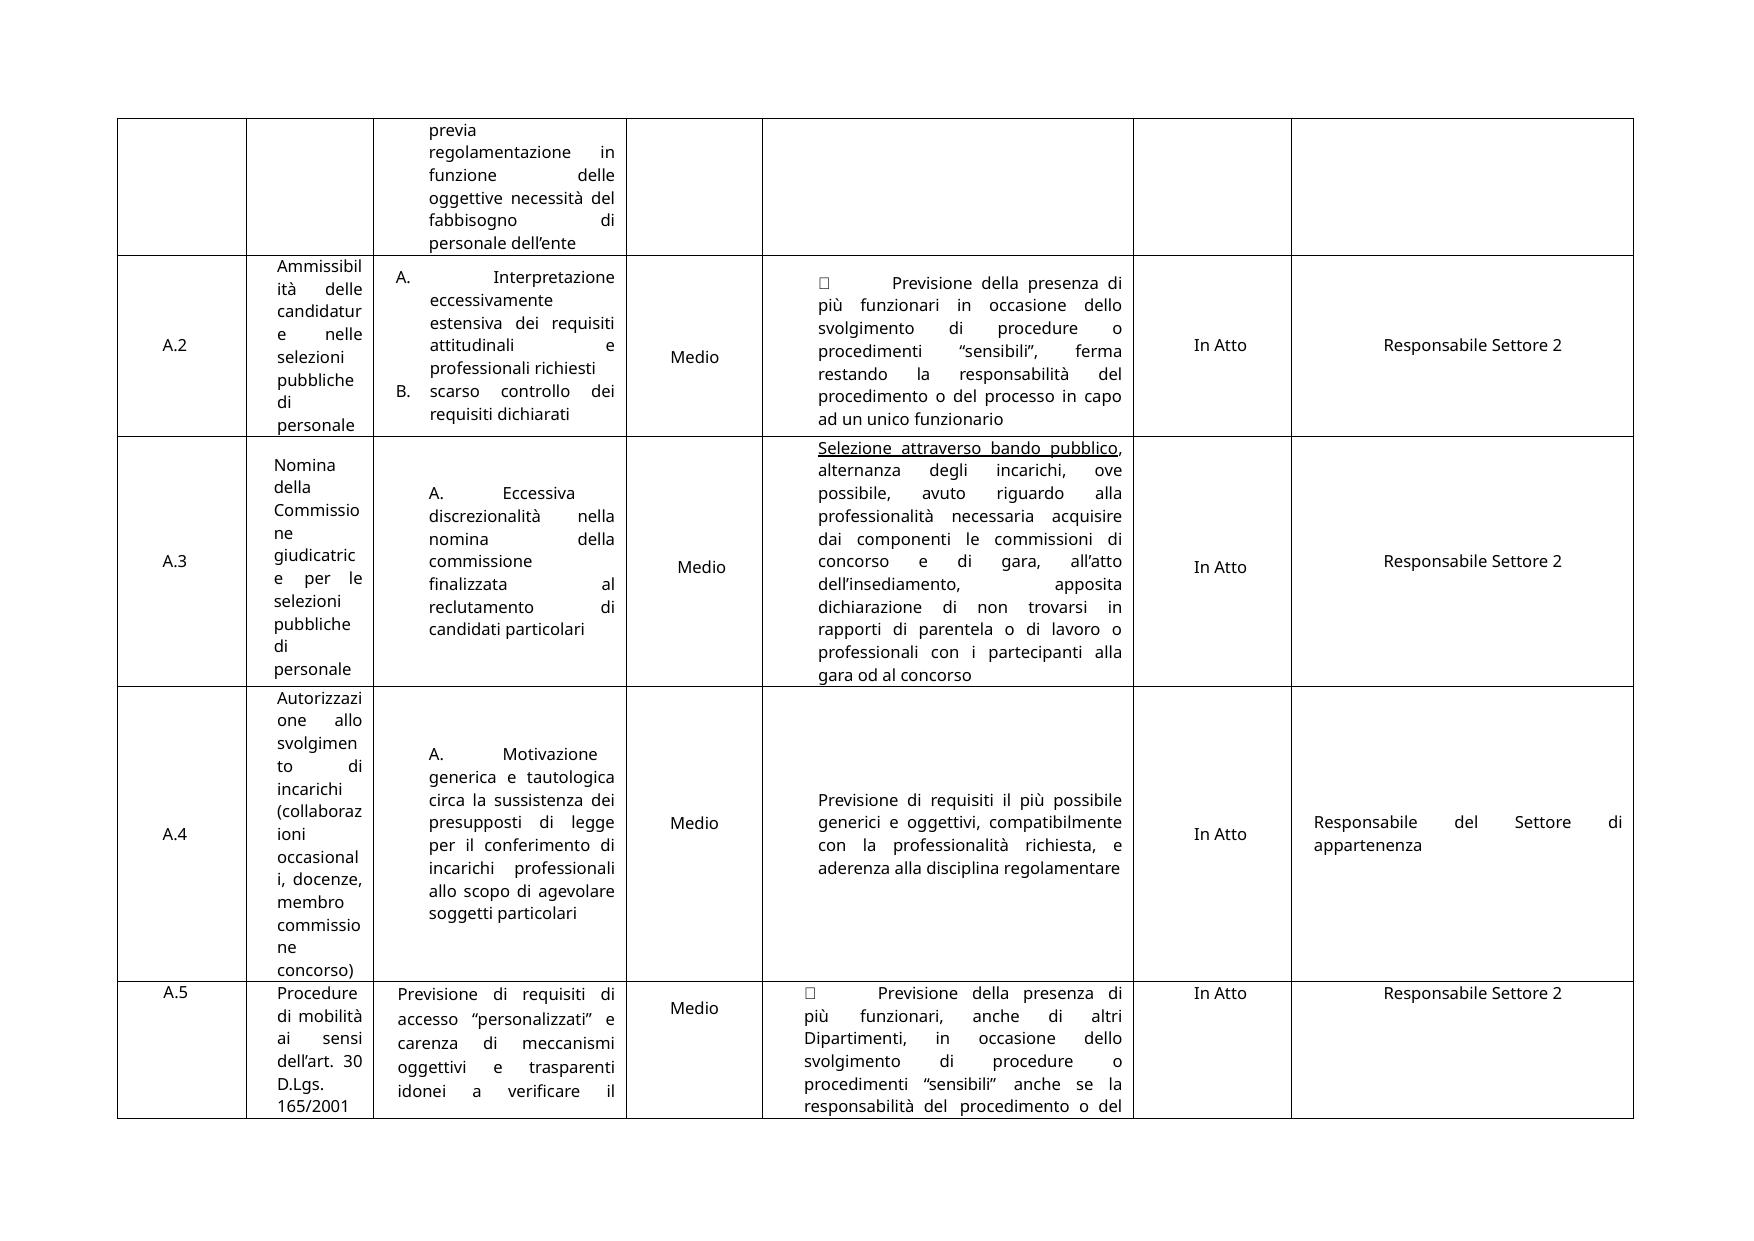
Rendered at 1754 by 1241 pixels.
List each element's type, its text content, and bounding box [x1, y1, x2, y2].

table_cell Medio [627, 687, 762, 981]
table_cell [1134, 119, 1291, 254]
table_cell [763, 119, 1133, 254]
table_cell Previsione di requisiti il più possibile generici e oggettivi, compatibilmente con la professionalità richiesta, e aderenza alla disciplina regolamentare [763, 687, 1133, 981]
table_cell In Atto [1134, 687, 1291, 981]
table_cell A.5 [118, 982, 246, 1118]
table_cell [118, 119, 246, 254]
table_cell previa regolamentazione in funzione delle oggettive necessità del fabbisogno di personale dell’ente [374, 119, 626, 254]
table_cell Medio [627, 982, 762, 1118]
table_cell A.4 [118, 687, 246, 981]
table_cell Previsione di requisiti di accesso “personalizzati” e carenza di meccanismi oggettivi e trasparenti idonei a verificare il [374, 982, 626, 1118]
table_cell A. Motivazione generica e tautologica circa la sussistenza dei presupposti di legge per il conferimento di incarichi professionali allo scopo di agevolare soggetti particolari [374, 687, 626, 981]
table_cell A. Interpretazione eccessivamente estensiva dei requisiti attitudinali e professionali richiesti B. scarso controllo dei requisiti dichiarati [374, 256, 626, 436]
table_cell Autorizzazione allo svolgimento di incarichi (collaborazioni occasionali, docenze, membro commissione concorso) [247, 687, 373, 981]
table_cell Medio [627, 256, 762, 436]
table_cell  Previsione della presenza di più funzionari, anche di altri Dipartimenti, in occasione dello svolgimento di procedure o procedimenti “sensibili” anche se la responsabilità del procedimento o del [763, 982, 1133, 1118]
table_cell Nomina della Commissione giudicatrice per le selezioni pubbliche di personale [247, 437, 373, 686]
table_cell In Atto [1134, 437, 1291, 686]
table_cell A. Eccessiva discrezionalità nella nomina della commissione finalizzata al reclutamento di candidati particolari [374, 437, 626, 686]
table_cell Medio [627, 437, 762, 686]
table_cell A.3 [118, 437, 246, 686]
table_cell [247, 119, 373, 254]
table_cell A.2 [118, 256, 246, 436]
table_cell [1292, 119, 1633, 254]
table_cell  Previsione della presenza di più funzionari in occasione dello svolgimento di procedure o procedimenti “sensibili”, ferma restando la responsabilità del procedimento o del processo in capo ad un unico funzionario [763, 256, 1133, 436]
table_cell [627, 119, 762, 254]
table_cell Responsabile Settore 2 [1292, 256, 1633, 436]
table_cell Ammissibilità delle candidature nelle selezioni pubbliche di personale [247, 256, 373, 436]
table_cell Procedure di mobilità ai sensi dell’art. 30 D.Lgs. 165/2001 [247, 982, 373, 1118]
table_cell Responsabile del Settore di appartenenza [1292, 687, 1633, 981]
table_cell Responsabile Settore 2 [1292, 982, 1633, 1118]
table_cell In Atto [1134, 982, 1291, 1118]
table_cell Responsabile Settore 2 [1292, 437, 1633, 686]
table_cell In Atto [1134, 256, 1291, 436]
table_cell Selezione attraverso bando pubblico, alternanza degli incarichi, ove possibile, avuto riguardo alla professionalità necessaria acquisire dai componenti le commissioni di concorso e di gara, all’atto dell’insediamento, apposita dichiarazione di non trovarsi in rapporti di parentela o di lavoro o professionali con i partecipanti alla gara od al concorso [763, 437, 1133, 686]
